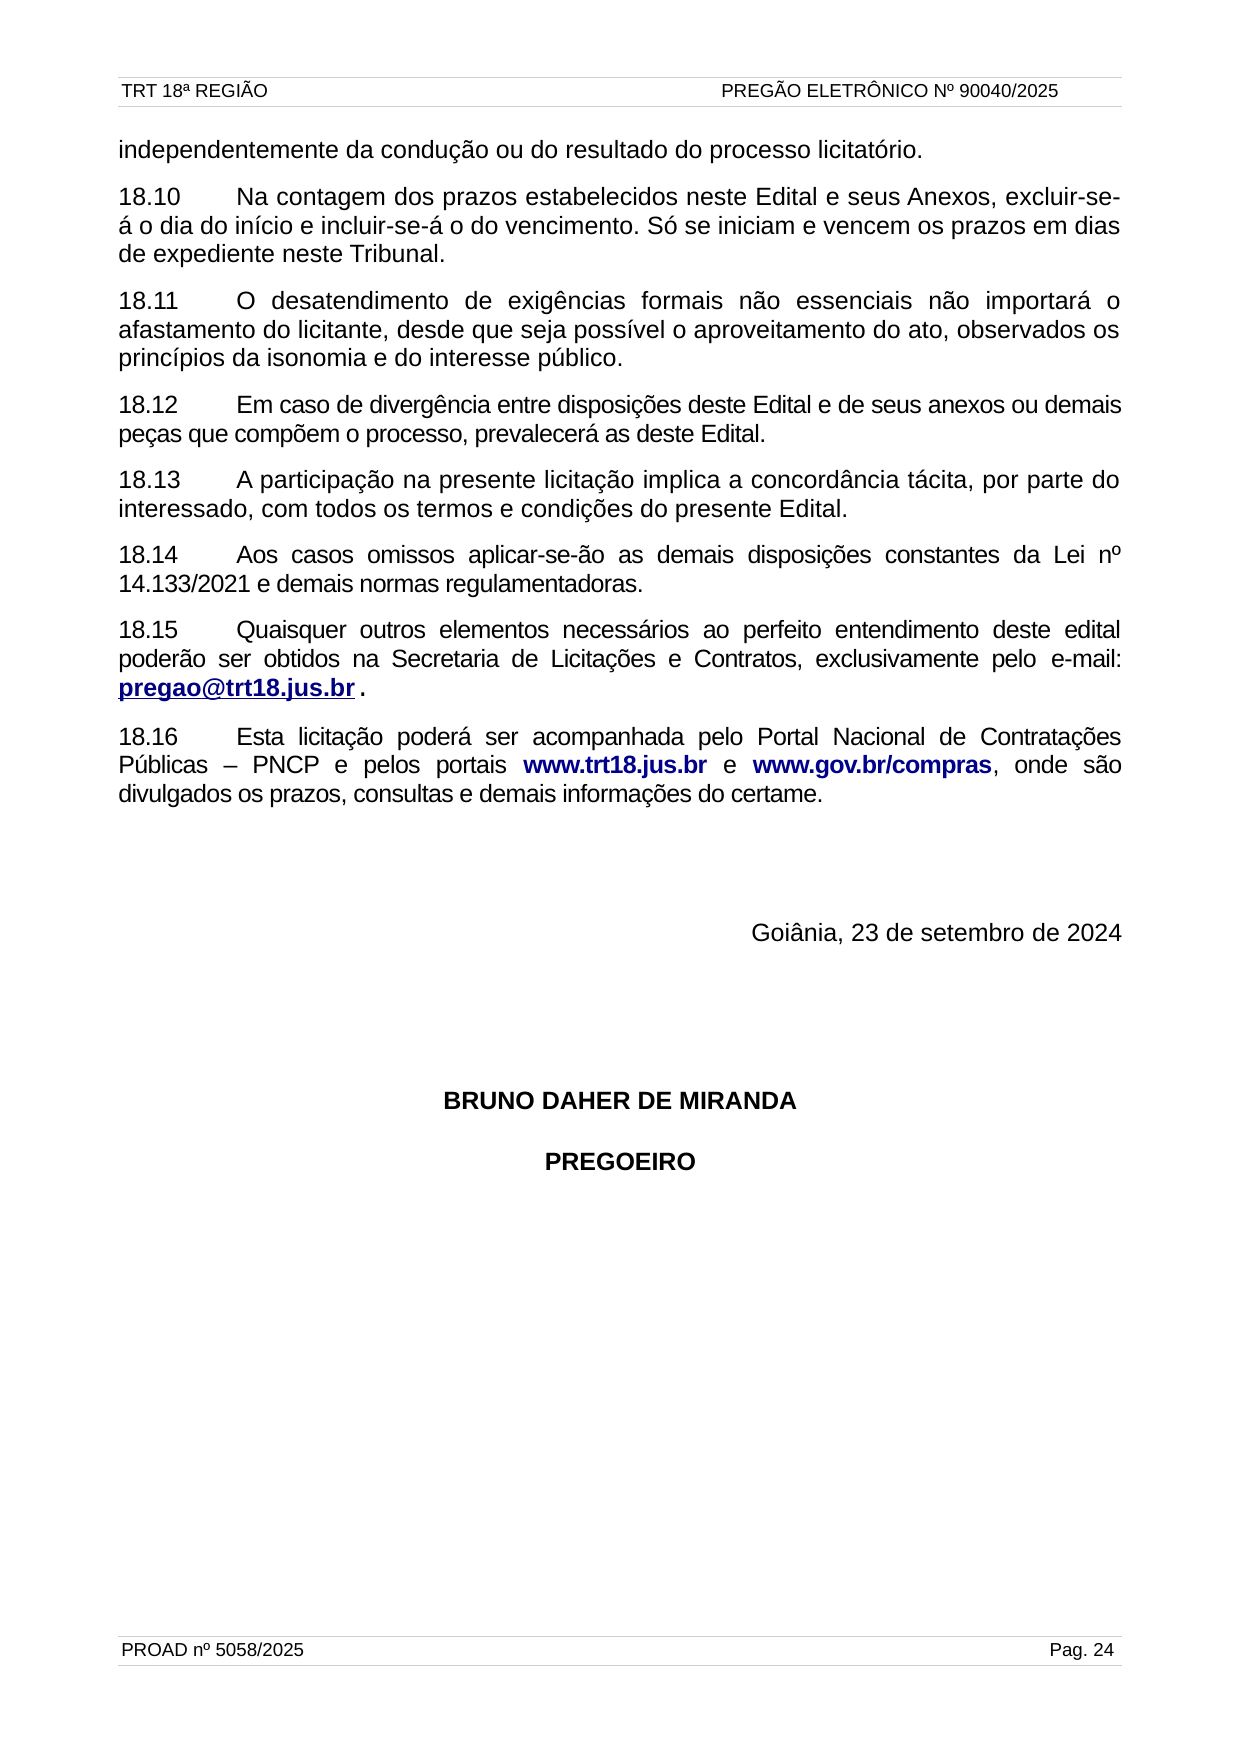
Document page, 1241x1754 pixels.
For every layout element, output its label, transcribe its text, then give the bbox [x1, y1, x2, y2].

text BRUNO DAHER DE MIRANDA [118, 1086, 1122, 1115]
text independentemente da condução ou do resultado do processo licitatório. [118, 136, 1122, 164]
text 18.15 Quaisquer outros elementos necessários ao perfeito entendimento deste edital poderão ser obtidos na Secretaria de Licitações e Contratos, exclusivamente pelo e-mail: pregao@trt18.jus.br. [118, 616, 1122, 704]
text PREGOEIRO [118, 1147, 1122, 1176]
text 18.11 O desatendimento de exigências formais não essenciais não importará o afastamento do licitante, desde que seja possível o aproveitamento do ato, observados os princípios da isonomia e do interesse público. [118, 286, 1122, 372]
text 18.13 A participação na presente licitação implica a concordância tácita, por parte do interessado, com todos os termos e condições do presente Edital. [118, 465, 1122, 523]
text 18.14 Aos casos omissos aplicar-se-ão as demais disposições constantes da Lei nº 14.133/2021 e demais normas regulamentadoras. [118, 540, 1122, 598]
text 18.10 Na contagem dos prazos estabelecidos neste Edital e seus Anexos, excluir-se-á o dia do início e incluir-se-á o do vencimento. Só se iniciam e vencem os prazos em dias de expediente neste Tribunal. [118, 182, 1122, 268]
text Goiânia, 23 de setembro de 2024 [118, 918, 1122, 947]
text 18.12 Em caso de divergência entre disposições deste Edital e de seus anexos ou demais peças que compõem o processo, prevalecerá as deste Edital. [118, 390, 1122, 447]
text 18.16 Esta licitação poderá ser acompanhada pelo Portal Nacional de Contratações Públicas – PNCP e pelos portais www.trt18.jus.br e www.gov.br/compras, onde são divulgados os prazos, consultas e demais informações do certame. [118, 722, 1122, 808]
